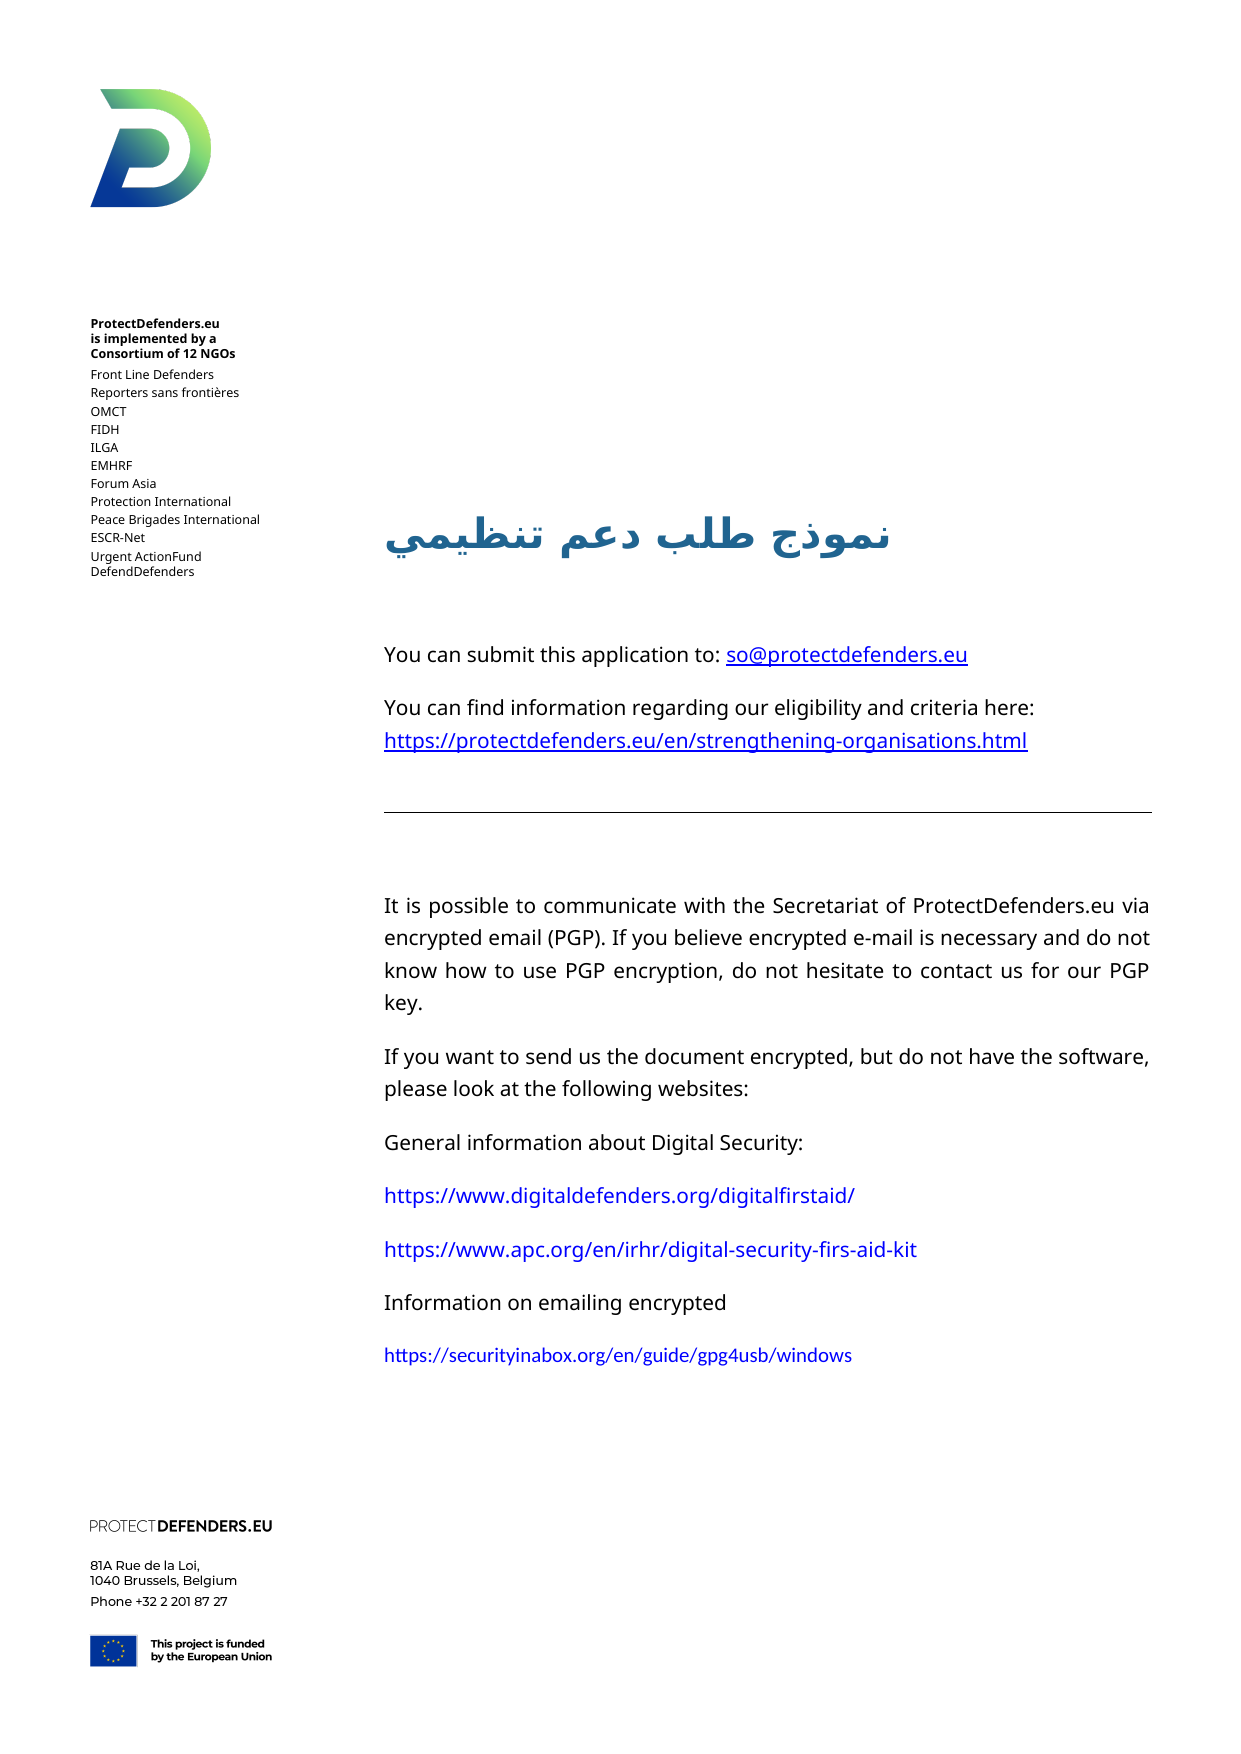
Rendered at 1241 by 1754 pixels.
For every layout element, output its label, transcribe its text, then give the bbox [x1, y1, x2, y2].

text Urgent ActionFund DefendDefenders [90, 549, 268, 579]
text EMHRF [90, 458, 268, 473]
text It is possible to communicate with the Secretariat of ProtectDefenders.eu via encrypted email (PGP). If you believe encrypted e-mail is necessary and do not know how to use PGP encryption, do not hesitate to contact us for our PGP key. [384, 891, 1152, 1017]
text Protection International [90, 494, 268, 509]
text Peace Brigades International [90, 513, 268, 528]
text https://securityinabox.org/en/guide/gpg4usb/windows [384, 1342, 1152, 1367]
text Forum Asia [90, 476, 268, 491]
text https://www.digitaldefenders.org/digitalfirstaid/ [384, 1181, 1152, 1210]
text General information about Digital Security: [384, 1128, 1152, 1156]
text ILGA [90, 440, 268, 455]
text Front Line Defenders [90, 368, 268, 383]
text نموذج طلب دعم تنظيمي [384, 510, 1152, 558]
text ProtectDefenders.eu is implemented by a Consortium of 12 NGOs [90, 316, 268, 361]
text Information on emailing encrypted [384, 1288, 1152, 1317]
text You can submit this application to: so@protectdefenders.eu [384, 640, 1152, 668]
text https://www.apc.org/en/irhr/digital-security-firs-aid-kit [384, 1235, 1152, 1263]
text OMCT [90, 404, 268, 419]
picture [1, 0, 1241, 1754]
text If you want to send us the document encrypted, but do not have the software, please look at the following websites: [384, 1042, 1152, 1103]
text FIDH [90, 422, 268, 437]
text ESCR-Net [90, 531, 268, 546]
text Reporters sans frontières [90, 386, 268, 401]
text You can find information regarding our eligibility and criteria here: https://protectdefenders.eu/en/strengthening-organisations.html [384, 693, 1152, 754]
